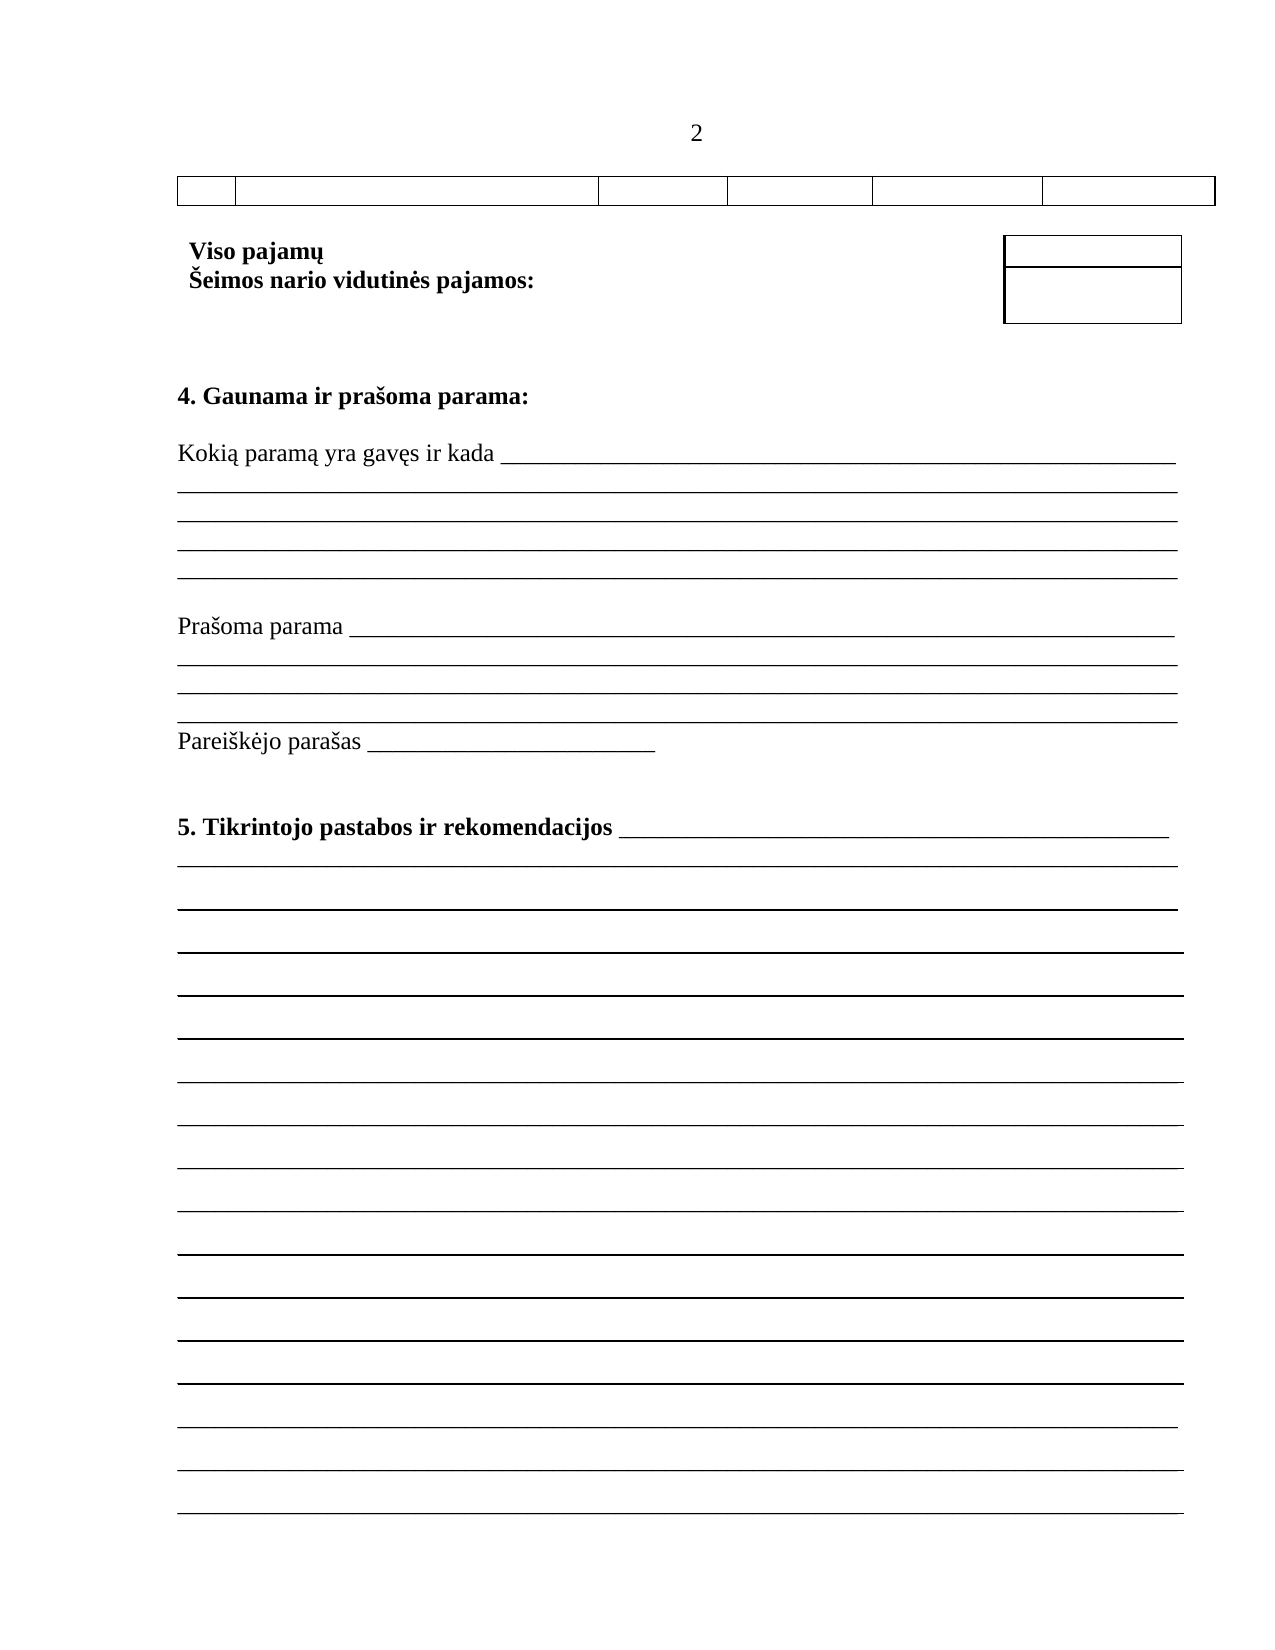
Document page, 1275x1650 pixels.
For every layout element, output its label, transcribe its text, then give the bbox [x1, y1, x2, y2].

text ________________________________________________________________________________ [177, 640, 1216, 668]
text ________________________________________________________________________________ [177, 697, 1216, 726]
text ________________________________________________________________________________ [177, 467, 1216, 496]
table_header Viso pajamų Šeimos nario vidutinės pajamos: [177, 235, 1003, 322]
table_cell [236, 177, 598, 205]
text ________________________________________________________________________________ [177, 1143, 1216, 1172]
table_cell [599, 177, 727, 205]
table_header [1006, 236, 1181, 266]
text ________________________________________________________________________________ [177, 1100, 1216, 1128]
table_cell [728, 177, 872, 205]
text ________________________________________________________________________________ [177, 1186, 1216, 1215]
text ________________________________________________________________________________ [177, 1445, 1216, 1473]
text ________________________________________________________________________________ [177, 668, 1216, 697]
text ________________________________________________________________________________ [177, 1358, 1216, 1387]
table_cell [873, 177, 1042, 205]
text ________________________________________________________________________________ [177, 1013, 1216, 1042]
text 4. Gaunama ir prašoma parama: [177, 381, 1216, 410]
text ________________________________________________________________________________ [177, 525, 1216, 553]
text Prašoma parama __________________________________________________________________ [177, 611, 1216, 640]
text ________________________________________________________________________________ [177, 927, 1216, 956]
text ________________________________________________________________________________ [177, 553, 1216, 582]
text ________________________________________________________________________________ [177, 884, 1216, 913]
text ________________________________________________________________________________ [177, 496, 1216, 525]
text ________________________________________________________________________________ [177, 1488, 1216, 1517]
text Pareiškėjo parašas _______________________ [177, 726, 1216, 755]
text ________________________________________________________________________________ [177, 1402, 1216, 1430]
text Kokią paramą yra gavęs ir kada ______________________________________________________ [177, 438, 1216, 467]
table_cell [1043, 177, 1214, 205]
text ________________________________________________________________________________ [177, 841, 1216, 870]
text ________________________________________________________________________________ [177, 1315, 1216, 1344]
text ________________________________________________________________________________ [177, 970, 1216, 999]
table_cell [1006, 268, 1181, 322]
text ________________________________________________________________________________ [177, 1057, 1216, 1085]
table_cell [178, 177, 235, 205]
text ________________________________________________________________________________ [177, 1229, 1216, 1258]
text 5. Tikrintojo pastabos ir rekomendacijos ____________________________________________ [177, 812, 1216, 841]
text ________________________________________________________________________________ [177, 1272, 1216, 1301]
